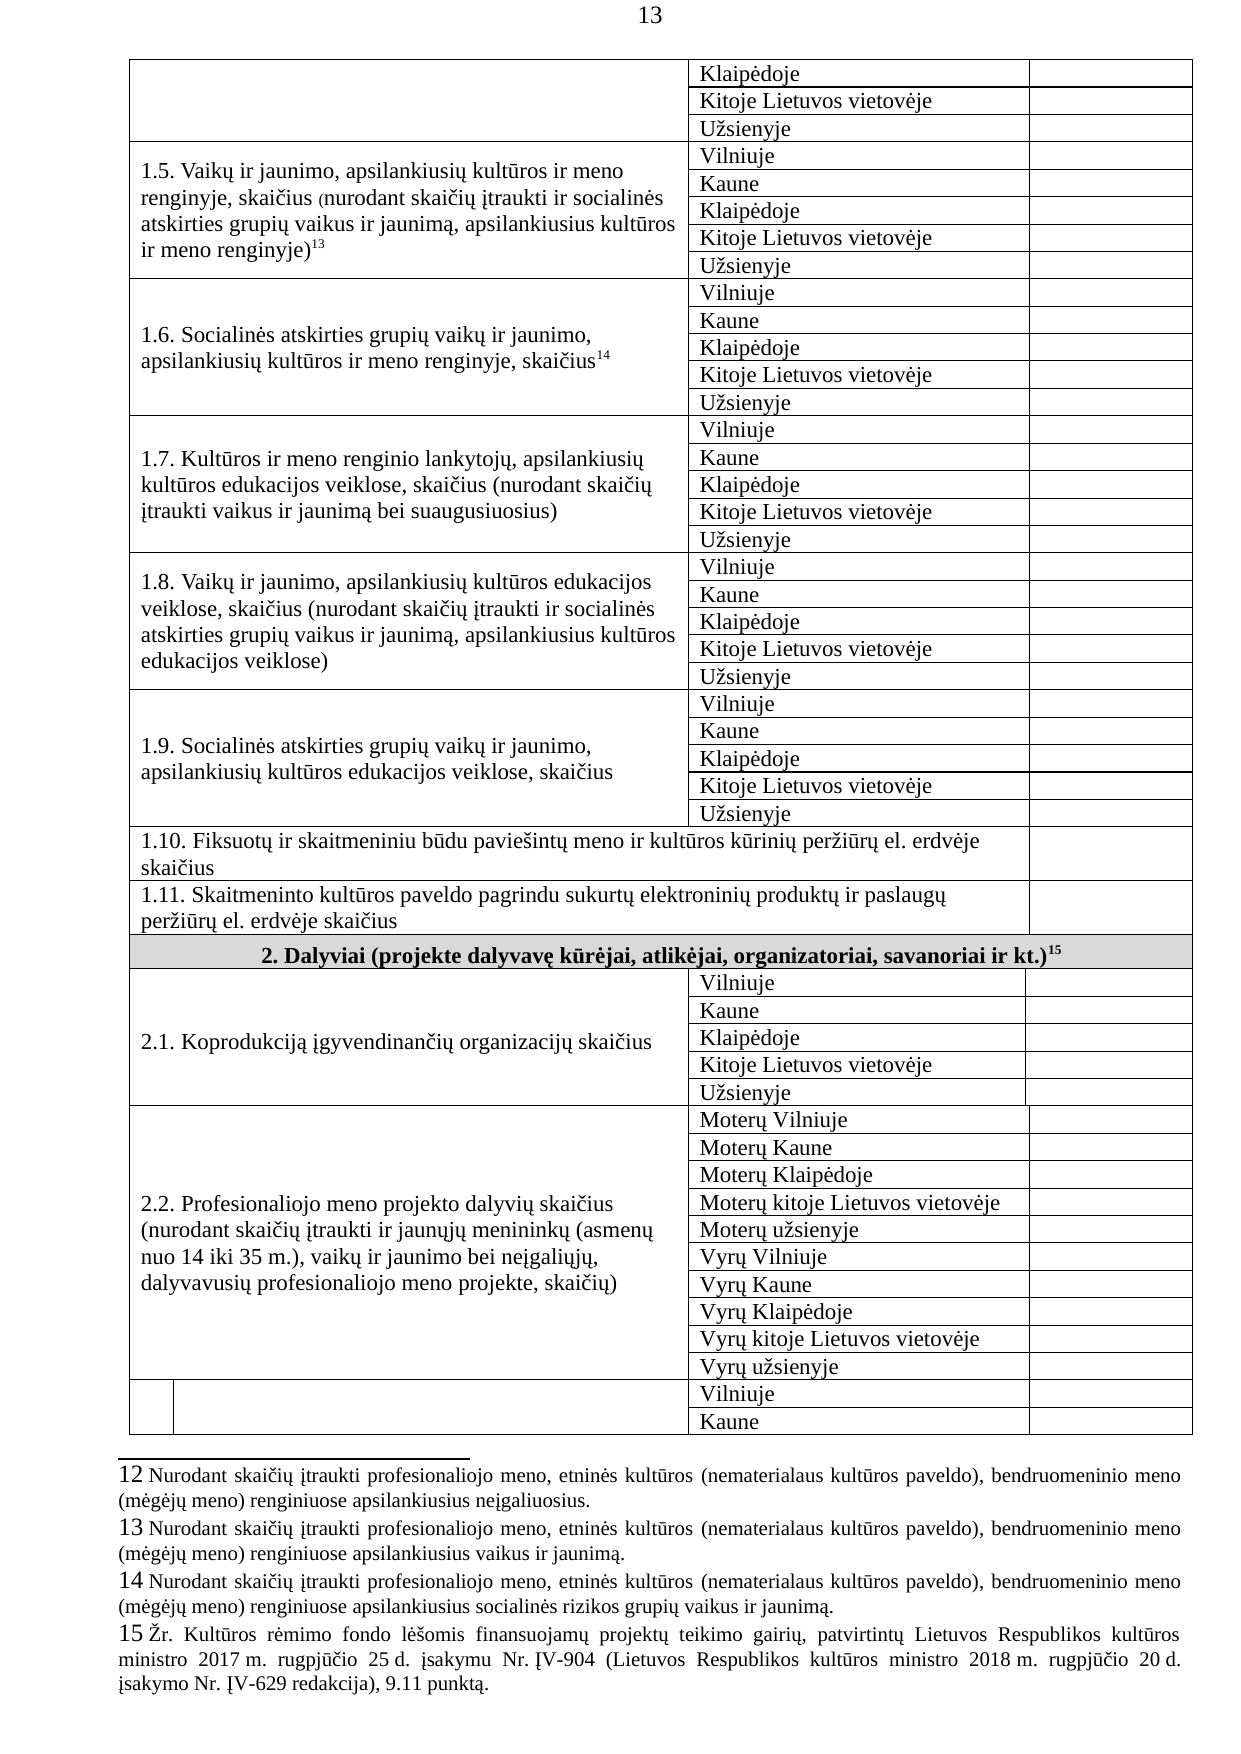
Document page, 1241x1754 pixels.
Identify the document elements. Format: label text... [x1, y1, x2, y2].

table_cell Klaipėdoje [689, 60, 1029, 86]
table_cell [1030, 499, 1192, 525]
table_cell Vilniuje [689, 969, 1025, 996]
table_cell [1030, 1326, 1192, 1352]
table_cell [1030, 608, 1192, 634]
table_cell Kitoje Lietuvos vietovėje [689, 773, 1029, 799]
table_cell 1.9. Socialinės atskirties grupių vaikų ir jaunimo, apsilankiusių kultūros edukacijos veiklose, skaičius [130, 690, 688, 826]
table_cell Vyrų kitoje Lietuvos vietovėje [689, 1326, 1029, 1352]
table_cell [1030, 1408, 1192, 1434]
table_cell Moterų Kaune [689, 1134, 1029, 1160]
table_cell [1030, 553, 1192, 579]
table_cell [1026, 997, 1192, 1023]
table_cell [1030, 773, 1192, 799]
table_cell 1.11. Skaitmeninto kultūros paveldo pagrindu sukurtų elektroninių produktų ir paslaugų peržiūrų el. erdvėje skaičius [130, 881, 1029, 934]
table_cell Kaune [689, 997, 1025, 1023]
table_cell [1030, 663, 1192, 689]
table_cell Užsienyje [689, 252, 1029, 278]
table_cell Vyrų užsienyje [689, 1353, 1029, 1379]
table_cell Kaune [689, 1408, 1029, 1434]
table_cell [1030, 745, 1192, 771]
table_cell 1.8. Vaikų ir jaunimo, apsilankiusių kultūros edukacijos veiklose, skaičius (nurodant skaičių įtraukti ir socialinės atskirties grupių vaikus ir jaunimą, apsilankiusius kultūros edukacijos veiklose) [130, 553, 688, 689]
table_cell Užsienyje [689, 1079, 1025, 1105]
table_cell Užsienyje [689, 389, 1029, 415]
table_cell Vyrų Kaune [689, 1271, 1029, 1297]
table_cell [1030, 88, 1192, 114]
table_cell [1030, 361, 1192, 388]
table_cell Kitoje Lietuvos vietovėje [689, 635, 1029, 662]
table_cell Užsienyje [689, 800, 1029, 826]
table_cell [1030, 635, 1192, 662]
table_cell [1026, 969, 1192, 996]
table_cell Vyrų Klaipėdoje [689, 1298, 1029, 1324]
table_cell 1.5. Vaikų ir jaunimo, apsilankiusių kultūros ir meno renginyje, skaičius (nurodant skaičių įtraukti ir socialinės atskirties grupių vaikus ir jaunimą, apsilankiusius kultūros ir meno renginyje) [130, 142, 688, 278]
table_cell [1030, 526, 1192, 552]
table_cell [1030, 334, 1192, 360]
table_cell [1030, 1134, 1192, 1160]
table_cell Vilniuje [689, 142, 1029, 169]
table_cell 2.2. Profesionaliojo meno projekto dalyvių skaičius (nurodant skaičių įtraukti ir jaunųjų menininkų (asmenų nuo 14 iki 35 m.), vaikų ir jaunimo bei neįgaliųjų, dalyvavusių profesionaliojo meno projekte, skaičių) [130, 1106, 688, 1379]
table_cell Kitoje Lietuvos vietovėje [689, 225, 1029, 251]
table_cell 1.7. Kultūros ir meno renginio lankytojų, apsilankiusių kultūros edukacijos veiklose, skaičius (nurodant skaičių įtraukti vaikus ir jaunimą bei suaugusiuosius) [130, 416, 688, 552]
table_cell Kaune [689, 718, 1029, 744]
table_cell [1030, 718, 1192, 744]
table_cell [1030, 416, 1192, 443]
table_cell [1030, 225, 1192, 251]
table_cell Klaipėdoje [689, 608, 1029, 634]
table_cell Vyrų Vilniuje [689, 1243, 1029, 1270]
table_cell [1030, 1271, 1192, 1297]
table_cell Kitoje Lietuvos vietovėje [689, 88, 1029, 114]
table_cell [1030, 471, 1192, 497]
table_cell Klaipėdoje [689, 745, 1029, 771]
table_cell [1026, 1052, 1192, 1078]
table_cell 2.1. Koprodukciją įgyvendinančių organizacijų skaičius [130, 969, 688, 1105]
table_cell Vilniuje [689, 1380, 1029, 1407]
table_cell Moterų kitoje Lietuvos vietovėje [689, 1189, 1029, 1215]
table_cell Kaune [689, 581, 1029, 607]
table_cell [1030, 1189, 1192, 1215]
table_cell [1030, 170, 1192, 196]
table_cell [1026, 1079, 1192, 1105]
table_cell 2. Dalyviai (projekte dalyvavę kūrėjai, atlikėjai, organizatoriai, savanoriai ir kt.) [130, 935, 1192, 968]
table_cell [1030, 1298, 1192, 1324]
table_cell Vilniuje [689, 553, 1029, 579]
table_cell [130, 60, 688, 141]
table_cell [1030, 1380, 1192, 1407]
table_cell [1030, 827, 1192, 880]
table_cell Klaipėdoje [689, 334, 1029, 360]
table_cell Moterų užsienyje [689, 1216, 1029, 1242]
table_cell Kitoje Lietuvos vietovėje [689, 361, 1029, 388]
table_cell [1030, 115, 1192, 141]
table_cell [130, 1380, 173, 1434]
table_cell [1030, 1243, 1192, 1270]
table_cell [1030, 1106, 1192, 1133]
table_cell Kitoje Lietuvos vietovėje [689, 1052, 1025, 1078]
table_cell Užsienyje [689, 526, 1029, 552]
table_cell Kaune [689, 444, 1029, 470]
table_cell Kaune [689, 170, 1029, 196]
table_cell Vilniuje [689, 416, 1029, 443]
table_cell [1030, 800, 1192, 826]
table_cell [1030, 881, 1192, 934]
table_cell 1.10. Fiksuotų ir skaitmeniniu būdu paviešintų meno ir kultūros kūrinių peržiūrų el. erdvėje skaičius [130, 827, 1029, 880]
table_cell [1030, 690, 1192, 717]
table_cell [1030, 1216, 1192, 1242]
table_cell Vilniuje [689, 279, 1029, 306]
table_cell 1.6. Socialinės atskirties grupių vaikų ir jaunimo, apsilankiusių kultūros ir meno renginyje, skaičius [130, 279, 688, 415]
table_cell 2.2.1. Profesionaliojo meno projekto veiklose dalyvavusių jaunųjų menininkų (asmenų nuo 14 iki 35 m.) skaičius [174, 1380, 688, 1434]
table_cell Kaune [689, 307, 1029, 333]
table_cell [1030, 444, 1192, 470]
table_cell Klaipėdoje [689, 471, 1029, 497]
table_cell Klaipėdoje [689, 1024, 1025, 1051]
table_cell [1030, 389, 1192, 415]
table_cell [1030, 279, 1192, 306]
table_cell Kitoje Lietuvos vietovėje [689, 499, 1029, 525]
table_cell [1030, 197, 1192, 223]
table_cell Moterų Vilniuje [689, 1106, 1029, 1133]
table_cell Klaipėdoje [689, 197, 1029, 223]
table_cell [1030, 307, 1192, 333]
table_cell [1030, 1353, 1192, 1379]
table_cell [1030, 60, 1192, 86]
table_cell Užsienyje [689, 663, 1029, 689]
table_cell [1030, 252, 1192, 278]
table_cell [1030, 142, 1192, 169]
table_cell [1030, 1161, 1192, 1187]
table_cell [1030, 581, 1192, 607]
table_cell Užsienyje [689, 115, 1029, 141]
table_cell [1026, 1024, 1192, 1051]
table_cell Moterų Klaipėdoje [689, 1161, 1029, 1187]
table_cell Vilniuje [689, 690, 1029, 717]
